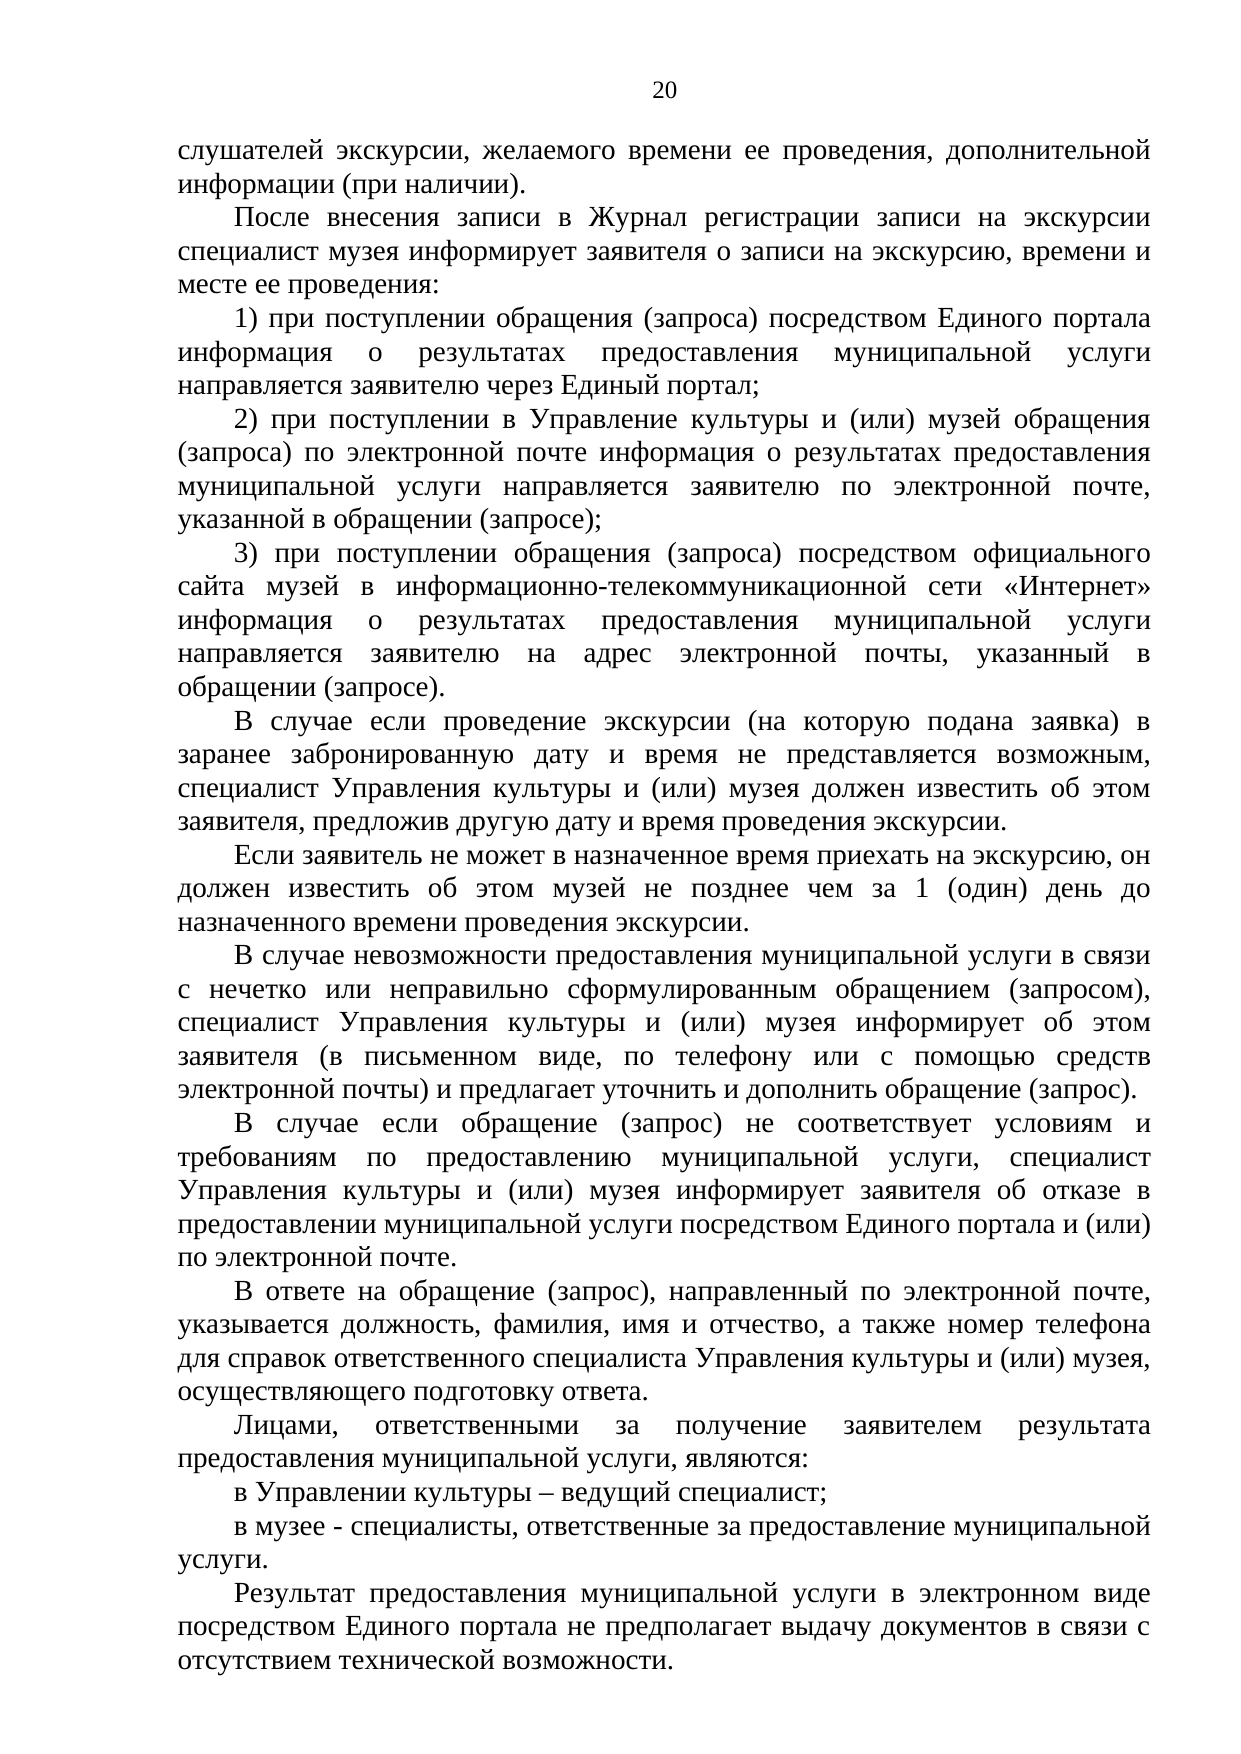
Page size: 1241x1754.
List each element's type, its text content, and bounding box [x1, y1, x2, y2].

text Если заявитель не может в назначенное время приехать на экскурсию, он должен известить об этом музей не позднее чем за 1 (один) день до назначенного времени проведения экскурсии. [177, 837, 1152, 937]
text 3) при поступлении обращения (запроса) посредством официального сайта музей в информационно-телекоммуникационной сети «Интернет» информация о результатах предоставления муниципальной услуги направляется заявителю на адрес электронной почты, указанный в обращении (запросе). [177, 535, 1152, 703]
text В случае если проведение экскурсии (на которую подана заявка) в заранее забронированную дату и время не представляется возможным, специалист Управления культуры и (или) музея должен известить об этом заявителя, предложив другую дату и время проведения экскурсии. [177, 703, 1152, 837]
text Результат предоставления муниципальной услуги в электронном виде посредством Единого портала не предполагает выдачу документов в связи с отсутствием технической возможности. [177, 1575, 1152, 1675]
text в Управлении культуры – ведущий специалист; [177, 1474, 1152, 1508]
text В ответе на обращение (запрос), направленный по электронной почте, указывается должность, фамилия, имя и отчество, а также номер телефона для справок ответственного специалиста Управления культуры и (или) музея, осуществляющего подготовку ответа. [177, 1273, 1152, 1407]
text Лицами, ответственными за получение заявителем результата предоставления муниципальной услуги, являются: [177, 1407, 1152, 1474]
text 2) при поступлении в Управление культуры и (или) музей обращения (запроса) по электронной почте информация о результатах предоставления муниципальной услуги направляется заявителю по электронной почте, указанной в обращении (запросе); [177, 401, 1152, 535]
text слушателей экскурсии, желаемого времени ее проведения, дополнительной информации (при наличии). [177, 132, 1152, 199]
text 1) при поступлении обращения (запроса) посредством Единого портала информация о результатах предоставления муниципальной услуги направляется заявителю через Единый портал; [177, 300, 1152, 401]
text В случае если обращение (запрос) не соответствует условиям и требованиям по предоставлению муниципальной услуги, специалист Управления культуры и (или) музея информирует заявителя об отказе в предоставлении муниципальной услуги посредством Единого портала и (или) по электронной почте. [177, 1105, 1152, 1273]
text в музее - специалисты, ответственные за предоставление муниципальной услуги. [177, 1508, 1152, 1575]
text В случае невозможности предоставления муниципальной услуги в связи с нечетко или неправильно сформулированным обращением (запросом), специалист Управления культуры и (или) музея информирует об этом заявителя (в письменном виде, по телефону или с помощью средств электронной почты) и предлагает уточнить и дополнить обращение (запрос). [177, 937, 1152, 1105]
text После внесения записи в Журнал регистрации записи на экскурсии специалист музея информирует заявителя о записи на экскурсию, времени и месте ее проведения: [177, 199, 1152, 300]
